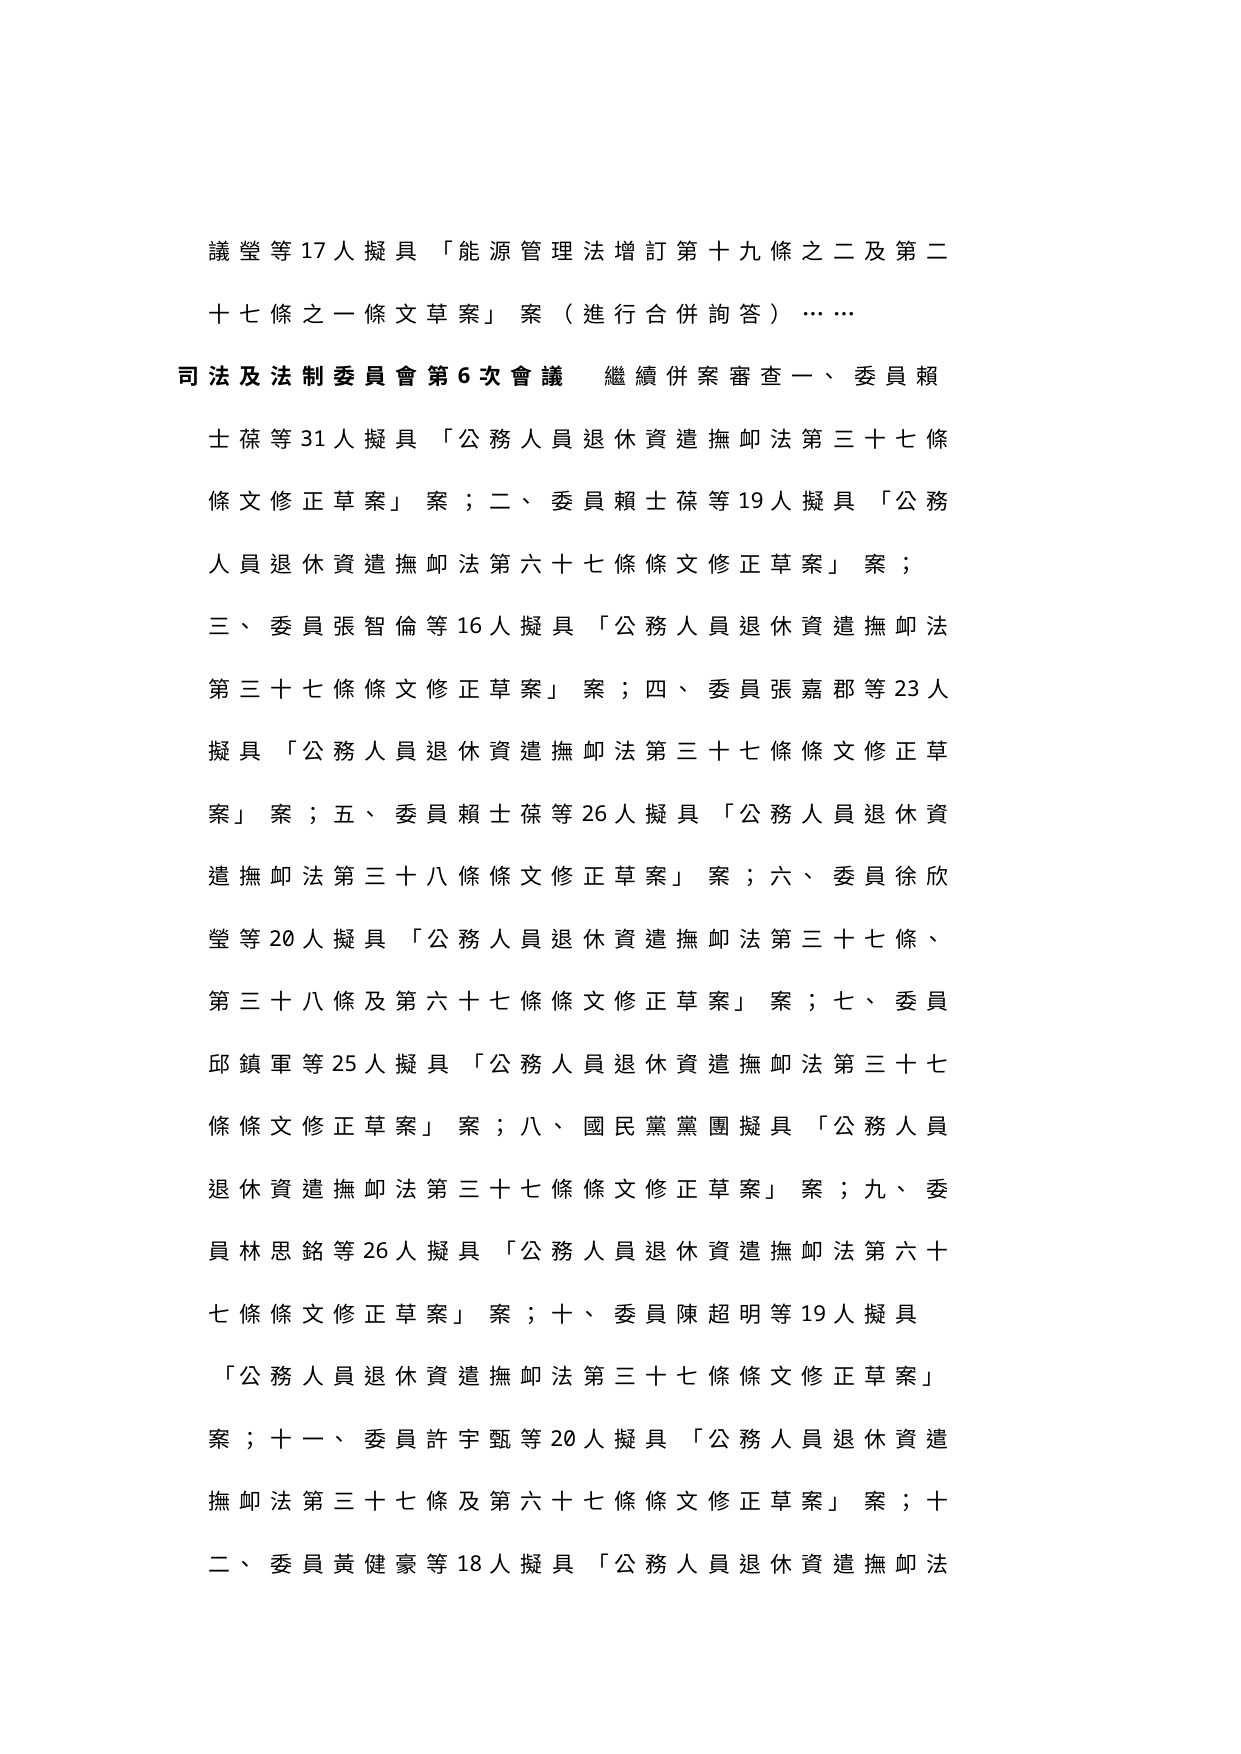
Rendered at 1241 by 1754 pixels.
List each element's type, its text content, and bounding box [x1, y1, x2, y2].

table_cell （ [967, 219, 986, 344]
table_cell [1053, 344, 1091, 1594]
table_cell ） [1091, 219, 1108, 344]
table_cell [1053, 219, 1091, 344]
table_cell 司法及法制委員會第6次會議 繼續併案審查一、委員賴士葆等31人擬具「公務人員退休資遣撫卹法第三十七條條文修正草案」案；二、委員賴士葆等19人擬具「公務人員退休資遣撫卹法第六十七條條文修正草案」案；三、委員張智倫等16人擬具「公務人員退休資遣撫卹法第三十七條條文修正草案」案；四、委員張嘉郡等23人擬具「公務人員退休資遣撫卹法第三十七條條文修正草案」案；五、委員賴士葆等26人擬具「公務人員退休資遣撫卹法第三十八條條文修正草案」案；六、委員徐欣瑩等20人擬具「公務人員退休資遣撫卹法第三十七條、第三十八條及第六十七條條文修正草案」案；七、委員邱鎮軍等25人擬具「公務人員退休資遣撫卹法第三十七條條文修正草案」案；八、國民黨黨團擬具「公務人員退休資遣撫卹法第三十七條條文修正草案」案；九、委員林思銘等26人擬具「公務人員退休資遣撫卹法第六十七條條文修正草案」案；十、委員陳超明等19人擬具「公務人員退休資遣撫卹法第三十七條條文修正草案」案；十一、委員許宇甄等20人擬具「公務人員退休資遣撫卹法第三十七條及第六十七條條文修正草案」案；十二、委員黃健豪等18人擬具「公務人員退休資遣撫卹法 [150, 344, 967, 1594]
table_cell （ [967, 344, 986, 1594]
table_cell 議瑩等17人擬具「能源管理法增訂第十九條之二及第二十七條之一條文草案」案（進行合併詢答）…… [150, 219, 967, 344]
table_cell [1023, 219, 1053, 344]
table_cell [1023, 344, 1053, 1594]
table_cell 1 [986, 219, 1023, 344]
table_cell 65 [986, 344, 1023, 1594]
table_cell ） [1091, 344, 1108, 1594]
